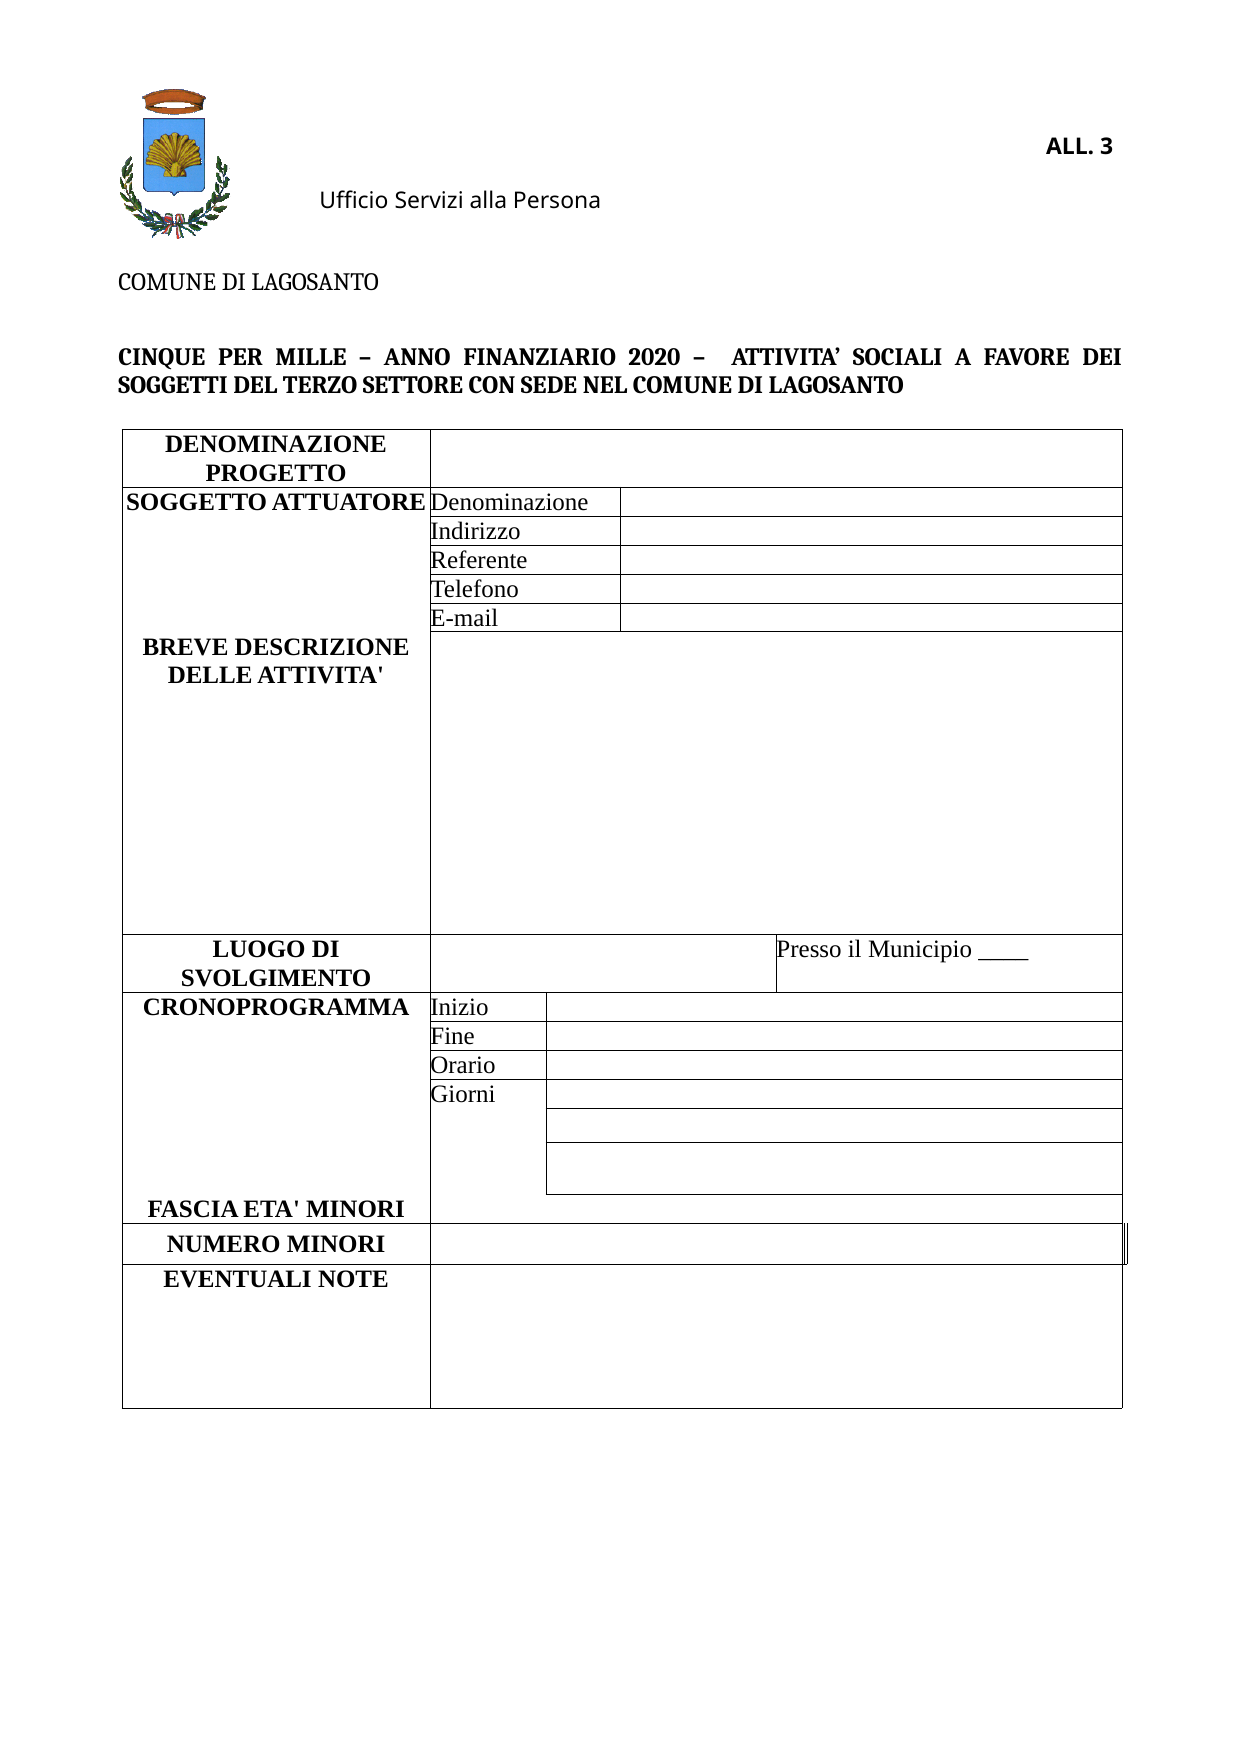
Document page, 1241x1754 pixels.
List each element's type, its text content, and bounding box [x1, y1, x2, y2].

table_cell Fine [431, 1022, 546, 1050]
table_cell NUMERO MINORI [123, 1224, 430, 1264]
table_cell Referente [431, 546, 620, 573]
text CINQUE PER MILLE – ANNO FINANZIARIO 2020 – ATTIVITA’ SOCIALI A FAVORE DEI SOGGETTI DEL TERZO SETTORE CON SEDE NEL COMUNE DI LAGOSANTO [118, 343, 1122, 400]
table_cell [1123, 545, 1127, 573]
table_cell [431, 1194, 1122, 1223]
table_cell [1123, 1050, 1127, 1079]
table_cell FASCIA ETA' MINORI [123, 1194, 430, 1223]
table_cell [1123, 631, 1127, 934]
table_cell [1123, 934, 1127, 992]
table_cell [1123, 574, 1127, 602]
table_cell [1123, 1108, 1127, 1142]
table_cell [547, 1051, 1122, 1079]
table_cell [431, 1265, 1122, 1408]
table_cell Orario [431, 1051, 546, 1079]
table_cell [1123, 1265, 1127, 1408]
table_cell [621, 488, 1122, 516]
table_cell [1123, 1142, 1127, 1194]
table_cell [547, 1080, 1122, 1108]
table_header DENOMINAZIONE PROGETTO [123, 430, 430, 487]
table_cell [547, 1022, 1122, 1050]
table_cell [621, 575, 1122, 602]
table_cell [431, 935, 776, 992]
table_cell Giorni [431, 1080, 546, 1194]
table_cell [621, 517, 1122, 544]
table_cell [431, 1224, 1122, 1264]
table_cell [431, 632, 1122, 934]
table_cell [1123, 603, 1127, 631]
table_cell [547, 1143, 1122, 1194]
table_header [1123, 429, 1127, 487]
table_cell [1123, 992, 1127, 1021]
table_cell [1123, 1079, 1127, 1108]
table_cell [621, 604, 1122, 631]
table_cell [1123, 516, 1127, 544]
table_cell SOGGETTO ATTUATORE [123, 488, 430, 631]
table_cell Inizio [431, 993, 546, 1021]
table_cell [1123, 1194, 1127, 1223]
table_cell Indirizzo [431, 517, 620, 544]
table_cell Presso il Municipio ____ [777, 935, 1122, 992]
table_cell E-mail [431, 604, 620, 631]
table_cell [1123, 1021, 1127, 1050]
picture [118, 88, 231, 239]
table_cell BREVE DESCRIZIONE DELLE ATTIVITA' [123, 631, 430, 934]
table_cell [547, 993, 1122, 1021]
table_cell EVENTUALI NOTE [123, 1265, 430, 1408]
table_cell CRONOPROGRAMMA [123, 993, 430, 1194]
table_cell Telefono [431, 575, 620, 602]
table_cell [547, 1109, 1122, 1142]
table_cell [1123, 487, 1127, 516]
table_cell Denominazione [431, 488, 620, 516]
table_cell LUOGO DI SVOLGIMENTO [123, 935, 430, 992]
table_cell [621, 546, 1122, 573]
table_header [431, 430, 1122, 487]
